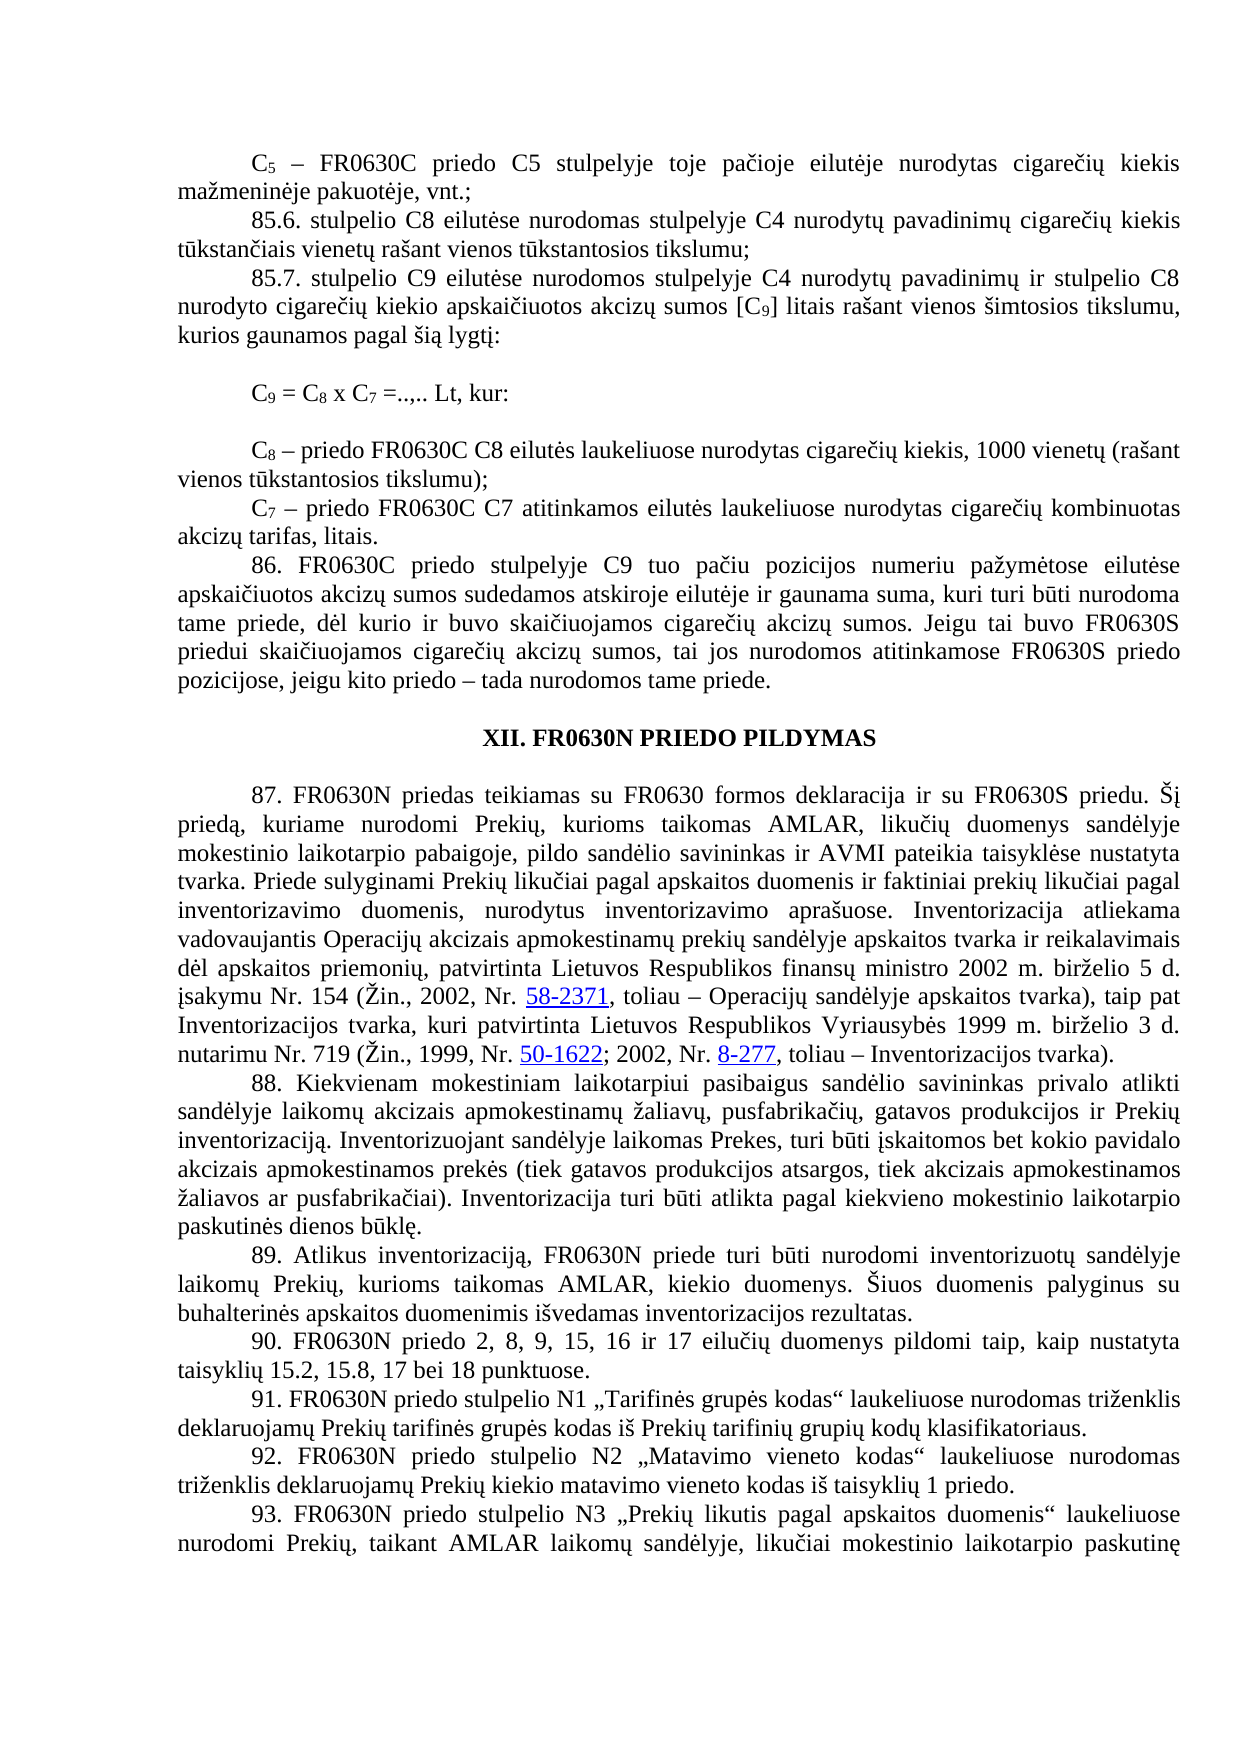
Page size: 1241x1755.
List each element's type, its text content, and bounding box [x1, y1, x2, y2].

text 88. Kiekvienam mokestiniam laikotarpiui pasibaigus sandėlio savininkas privalo atlikti sandėlyje laikomų akcizais apmokestinamų žaliavų, pusfabrikačių, gatavos produkcijos ir Prekių inventorizaciją. Inventorizuojant sandėlyje laikomas Prekes, turi būti įskaitomos bet kokio pavidalo akcizais apmokestinamos prekės (tiek gatavos produkcijos atsargos, tiek akcizais apmokestinamos žaliavos ar pusfabrikačiai). Inventorizacija turi būti atlikta pagal kiekvieno mokestinio laikotarpio paskutinės dienos būklę. [177, 1068, 1181, 1240]
text 85.6. stulpelio C8 eilutėse nurodomas stulpelyje C4 nurodytų pavadinimų cigarečių kiekis tūkstančiais vienetų rašant vienos tūkstantosios tikslumu; [177, 205, 1181, 263]
text 93. FR0630N priedo stulpelio N3 „Prekių likutis pagal apskaitos duomenis“ laukeliuose nurodomi Prekių, taikant AMLAR laikomų sandėlyje, likučiai mokestinio laikotarpio paskutinę [177, 1499, 1181, 1556]
text C7 – priedo FR0630C C7 atitinkamos eilutės laukeliuose nurodytas cigarečių kombinuotas akcizų tarifas, litais. [177, 493, 1181, 550]
text 85.7. stulpelio C9 eilutėse nurodomos stulpelyje C4 nurodytų pavadinimų ir stulpelio C8 nurodyto cigarečių kiekio apskaičiuotos akcizų sumos [C9] litais rašant vienos šimtosios tikslumu, kurios gaunamos pagal šią lygtį: [177, 263, 1181, 349]
text 89. Atlikus inventorizaciją, FR0630N priede turi būti nurodomi inventorizuotų sandėlyje laikomų Prekių, kurioms taikomas AMLAR, kiekio duomenys. Šiuos duomenis palyginus su buhalterinės apskaitos duomenimis išvedamas inventorizacijos rezultatas. [177, 1240, 1181, 1326]
text 90. FR0630N priedo 2, 8, 9, 15, 16 ir 17 eilučių duomenys pildomi taip, kaip nustatyta taisyklių 15.2, 15.8, 17 bei 18 punktuose. [177, 1326, 1181, 1384]
text 86. FR0630C priedo stulpelyje C9 tuo pačiu pozicijos numeriu pažymėtose eilutėse apskaičiuotos akcizų sumos sudedamos atskiroje eilutėje ir gaunama suma, kuri turi būti nurodoma tame priede, dėl kurio ir buvo skaičiuojamos cigarečių akcizų sumos. Jeigu tai buvo FR0630S priedui skaičiuojamos cigarečių akcizų sumos, tai jos nurodomos atitinkamose FR0630S priedo pozicijose, jeigu kito priedo – tada nurodomos tame priede. [177, 550, 1181, 694]
text 91. FR0630N priedo stulpelio N1 „Tarifinės grupės kodas“ laukeliuose nurodomas triženklis deklaruojamų Prekių tarifinės grupės kodas iš Prekių tarifinių grupių kodų klasifikatoriaus. [177, 1384, 1181, 1441]
text C9 = C8 x C7 =..,.. Lt, kur: [177, 378, 1181, 406]
text 87. FR0630N priedas teikiamas su FR0630 formos deklaracija ir su FR0630S priedu. Šį priedą, kuriame nurodomi Prekių, kurioms taikomas AMLAR, likučių duomenys sandėlyje mokestinio laikotarpio pabaigoje, pildo sandėlio savininkas ir AVMI pateikia taisyklėse nustatyta tvarka. Priede sulyginami Prekių likučiai pagal apskaitos duomenis ir faktiniai prekių likučiai pagal inventorizavimo duomenis, nurodytus inventorizavimo aprašuose. Inventorizacija atliekama vadovaujantis Operacijų akcizais apmokestinamų prekių sandėlyje apskaitos tvarka ir reikalavimais dėl apskaitos priemonių, patvirtinta Lietuvos Respublikos finansų ministro 2002 m. birželio 5 d. įsakymu Nr. 154 (Žin., 2002, Nr. 58-2371, toliau – Operacijų sandėlyje apskaitos tvarka), taip pat Inventorizacijos tvarka, kuri patvirtinta Lietuvos Respublikos Vyriausybės 1999 m. birželio 3 d. nutarimu Nr. 719 (Žin., 1999, Nr. 50-1622; 2002, Nr. 8-277, toliau – Inventorizacijos tvarka). [177, 780, 1181, 1068]
text C8 – priedo FR0630C C8 eilutės laukeliuose nurodytas cigarečių kiekis, 1000 vienetų (rašant vienos tūkstantosios tikslumu); [177, 435, 1181, 493]
text 92. FR0630N priedo stulpelio N2 „Matavimo vieneto kodas“ laukeliuose nurodomas triženklis deklaruojamų Prekių kiekio matavimo vieneto kodas iš taisyklių 1 priedo. [177, 1441, 1181, 1499]
text C5 – FR0630C priedo C5 stulpelyje toje pačioje eilutėje nurodytas cigarečių kiekis mažmeninėje pakuotėje, vnt.; [177, 148, 1181, 205]
text XII. FR0630N PRIEDO PILDYMAS [177, 723, 1181, 751]
